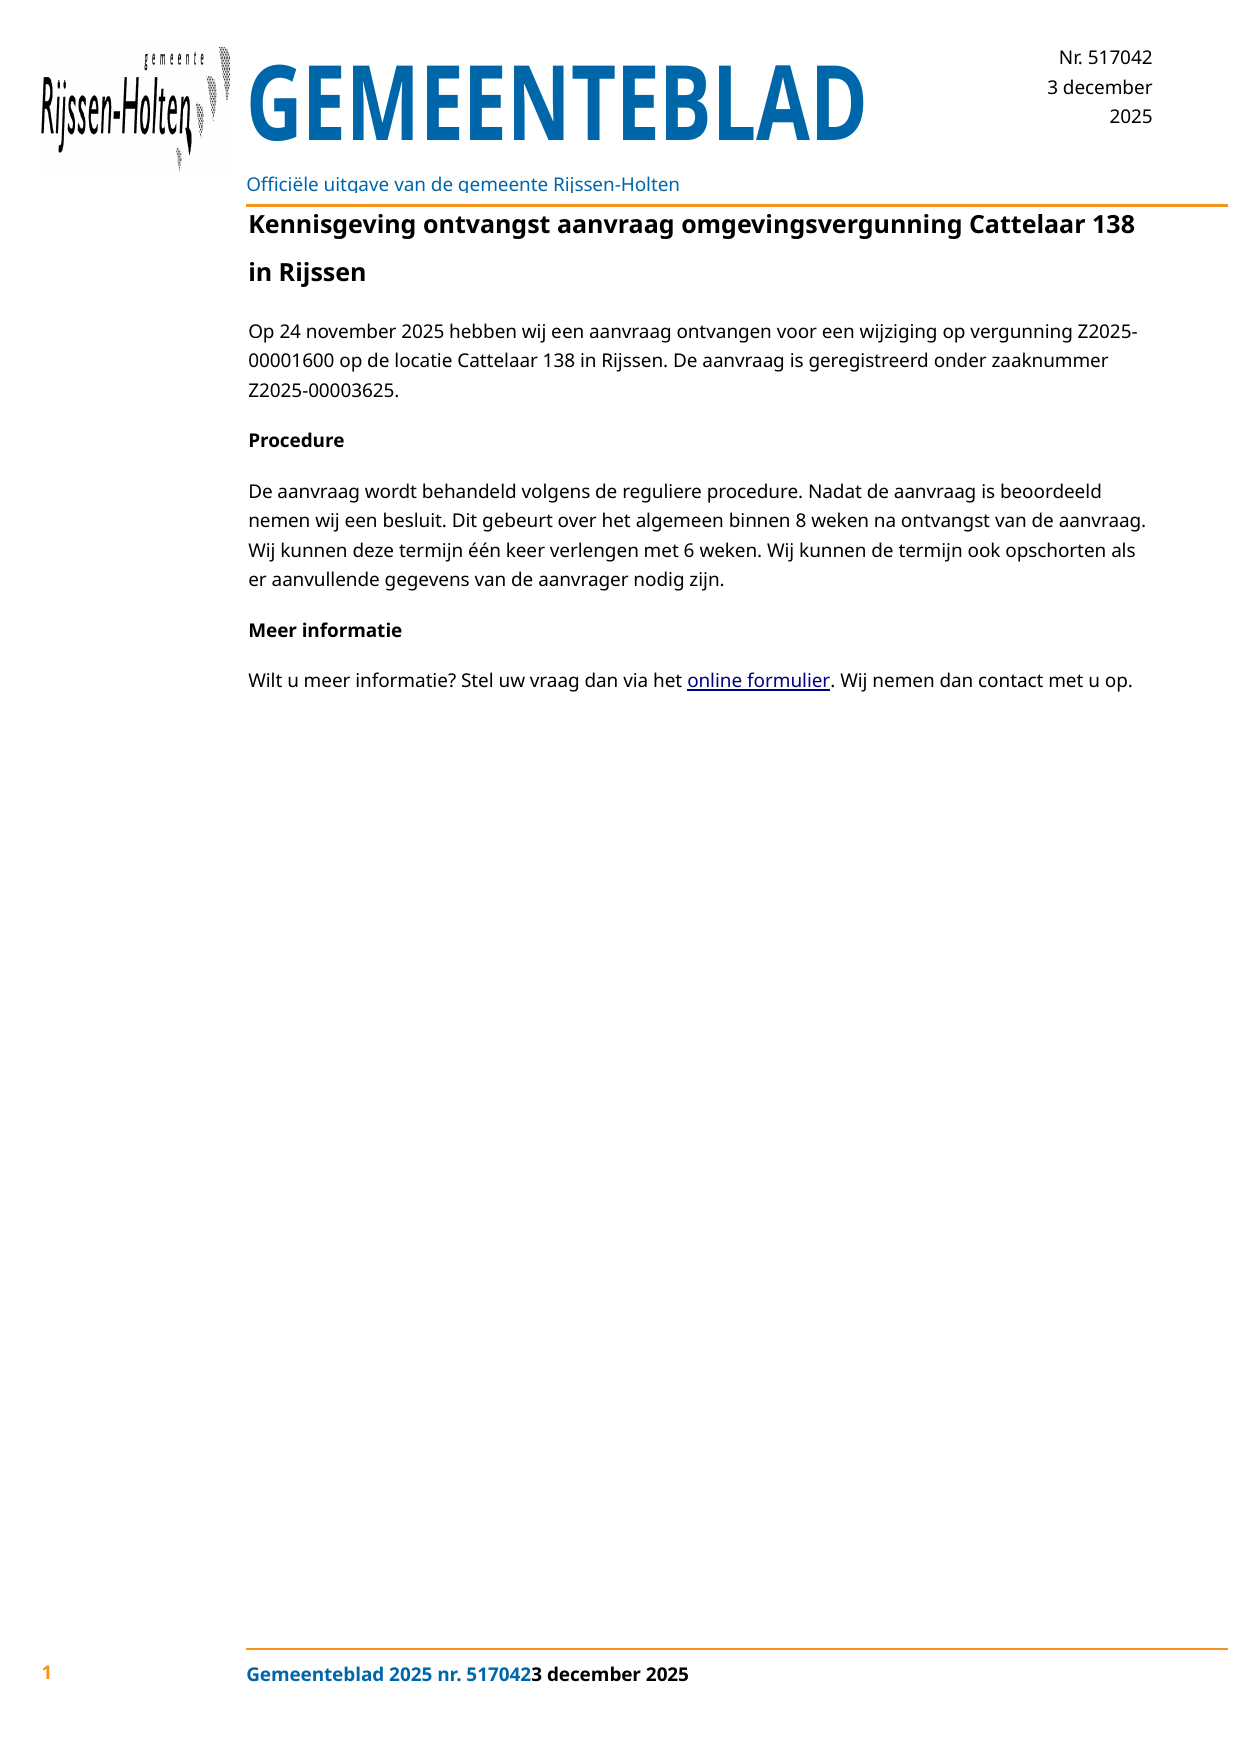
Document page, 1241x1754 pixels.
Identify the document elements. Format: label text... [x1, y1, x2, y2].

text Kennisgeving ontvangst aanvraag omgevingsvergunning Cattelaar 138 in Rijssen [248, 207, 1152, 288]
text Meer informatie [248, 617, 1152, 643]
text Wilt u meer informatie? Stel uw vraag dan via het online formulier. Wij nemen dan contact met u op. [248, 667, 1152, 693]
text Op 24 november 2025 hebben wij een aanvraag ontvangen voor een wijziging op vergunning Z2025-00001600 op de locatie Cattelaar 138 in Rijssen. De aanvraag is geregistreerd onder zaaknummer Z2025-00003625. [248, 318, 1152, 403]
picture [41, 47, 231, 172]
text Procedure [248, 427, 1152, 453]
text De aanvraag wordt behandeld volgens de reguliere procedure. Nadat de aanvraag is beoordeeld nemen wij een besluit. Dit gebeurt over het algemeen binnen 8 weken na ontvangst van de aanvraag. Wij kunnen deze termijn één keer verlengen met 6 weken. Wij kunnen de termijn ook opschorten als er aanvullende gegevens van de aanvrager nodig zijn. [248, 478, 1152, 592]
